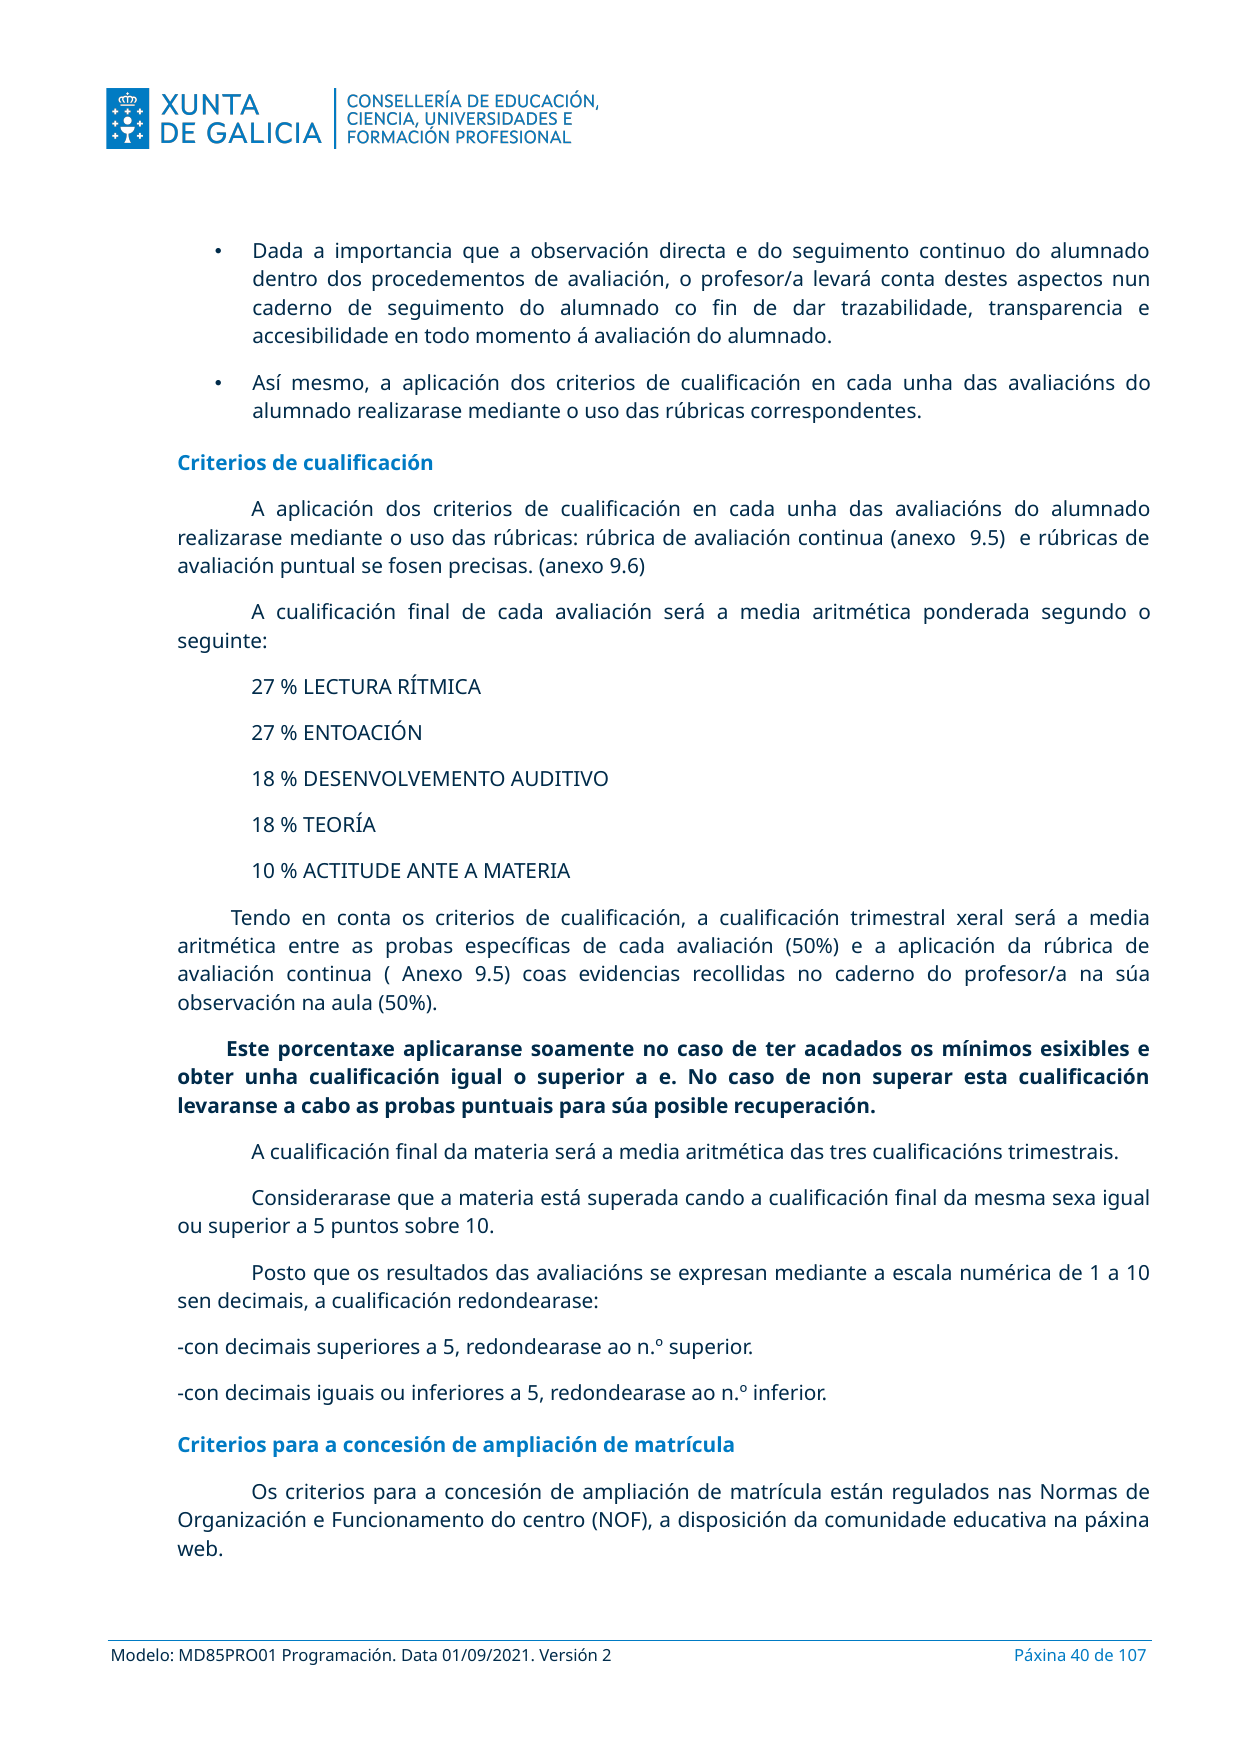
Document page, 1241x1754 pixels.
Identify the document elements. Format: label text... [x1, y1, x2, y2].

text 27 % LECTURA RÍTMICA [177, 672, 1152, 700]
text -con decimais iguais ou inferiores a 5, redondearase ao n.º inferior. [177, 1378, 1152, 1407]
text 10 % ACTITUDE ANTE A MATERIA [177, 856, 1152, 885]
subtitle Criterios de cualificación [177, 448, 1152, 477]
text Tendo en conta os criterios de cualificación, a cualificación trimestral xeral será a media aritmética entre as probas específicas de cada avaliación (50%) e a aplicación da rúbrica de avaliación continua ( Anexo 9.5) coas evidencias recollidas no caderno do profesor/a na súa observación na aula (50%). [177, 903, 1152, 1016]
text Este porcentaxe aplicaranse soamente no caso de ter acadados os mínimos esixibles e obter unha cualificación igual o superior a e. No caso de non superar esta cualificación levaranse a cabo as probas puntuais para súa posible recuperación. [177, 1034, 1152, 1119]
list Así mesmo, a aplicación dos criterios de cualificación en cada unha das avaliacións do alumnado realizarase mediante o uso das rúbricas correspondentes. [214, 368, 1152, 424]
text 27 % ENTOACIÓN [177, 718, 1152, 746]
subtitle Criterios para a concesión de ampliación de matrícula [177, 1431, 1152, 1459]
text -con decimais superiores a 5, redondearase ao n.º superior. [177, 1332, 1152, 1361]
text 18 % TEORÍA [177, 810, 1152, 839]
text Os criterios para a concesión de ampliación de matrícula están regulados nas Normas de Organización e Funcionamento do centro (NOF), a disposición da comunidade educativa na páxina web. [177, 1477, 1152, 1562]
text 18 % DESENVOLVEMENTO AUDITIVO [177, 764, 1152, 793]
list Dada a importancia que a observación directa e do seguimento continuo do alumnado dentro dos procedementos de avaliación, o profesor/a levará conta destes aspectos nun caderno de seguimento do alumnado co fin de dar trazabilidade, transparencia e accesibilidade en todo momento á avaliación do alumnado. [214, 236, 1152, 350]
text A cualificación final da materia será a media aritmética das tres cualificacións trimestrais. [177, 1137, 1152, 1166]
text Considerarase que a materia está superada cando a cualificación final da mesma sexa igual ou superior a 5 puntos sobre 10. [177, 1183, 1152, 1240]
text Posto que os resultados das avaliacións se expresan mediante a escala numérica de 1 a 10 sen decimais, a cualificación redondearase: [177, 1258, 1152, 1315]
text A cualificación final de cada avaliación será a media aritmética ponderada segundo o seguinte: [177, 597, 1152, 654]
picture [106, 88, 599, 149]
text A aplicación dos criterios de cualificación en cada unha das avaliacións do alumnado realizarase mediante o uso das rúbricas: rúbrica de avaliación continua (anexo 9.5) e rúbricas de avaliación puntual se fosen precisas. (anexo 9.6) [177, 494, 1152, 579]
